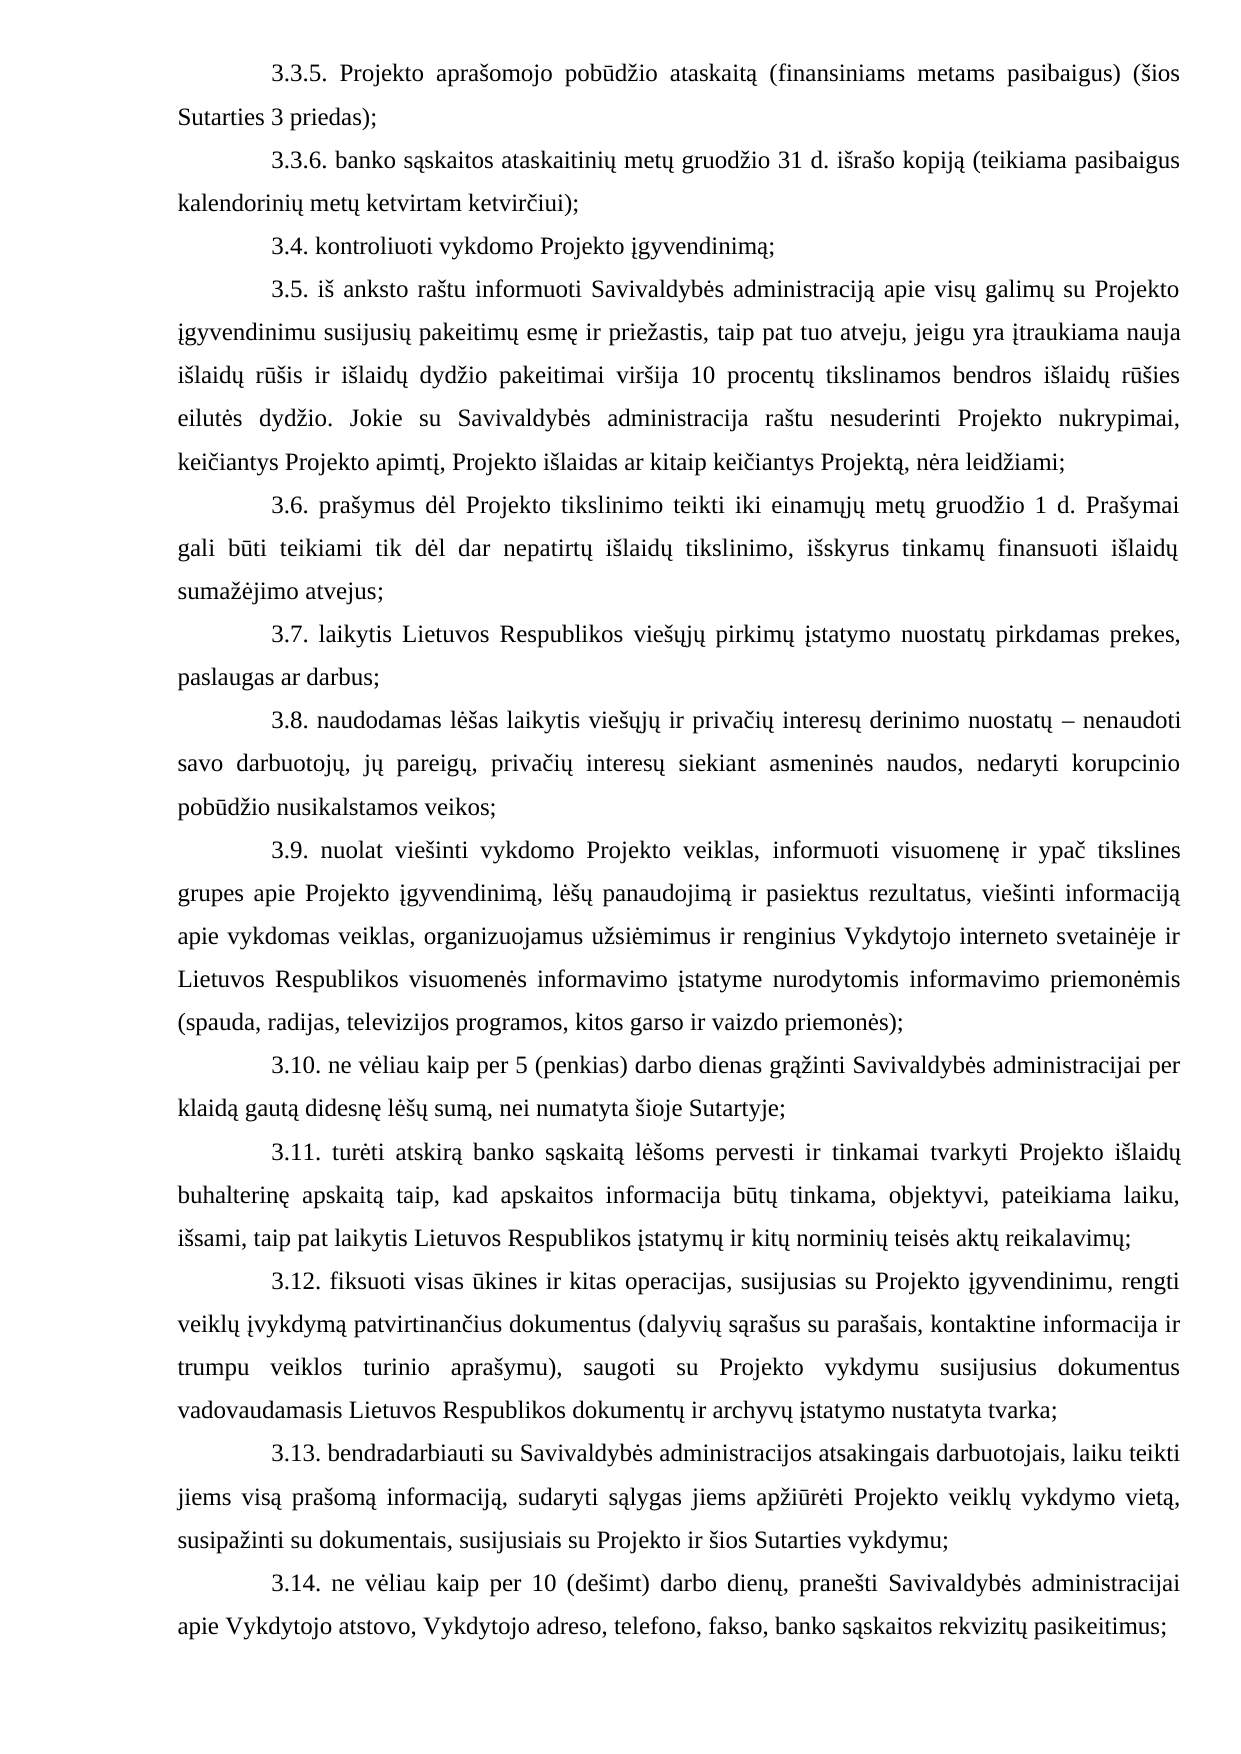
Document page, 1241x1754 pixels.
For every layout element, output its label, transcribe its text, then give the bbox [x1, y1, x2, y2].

text 3.9. nuolat viešinti vykdomo Projekto veiklas, informuoti visuomenę ir ypač tikslines grupes apie Projekto įgyvendinimą, lėšų panaudojimą ir pasiektus rezultatus, viešinti informaciją apie vykdomas veiklas, organizuojamus užsiėmimus ir renginius Vykdytojo interneto svetainėje ir Lietuvos Respublikos visuomenės informavimo įstatyme nurodytomis informavimo priemonėmis (spauda, radijas, televizijos programos, kitos garso ir vaizdo priemonės); [177, 835, 1181, 1036]
text 3.11. turėti atskirą banko sąskaitą lėšoms pervesti ir tinkamai tvarkyti Projekto išlaidų buhalterinę apskaitą taip, kad apskaitos informacija būtų tinkama, objektyvi, pateikiama laiku, išsami, taip pat laikytis Lietuvos Respublikos įstatymų ir kitų norminių teisės aktų reikalavimų; [177, 1137, 1181, 1252]
text 3.10. ne vėliau kaip per 5 (penkias) darbo dienas grąžinti Savivaldybės administracijai per klaidą gautą didesnę lėšų sumą, nei numatyta šioje Sutartyje; [177, 1050, 1181, 1122]
text 3.8. naudodamas lėšas laikytis viešųjų ir privačių interesų derinimo nuostatų – nenaudoti savo darbuotojų, jų pareigų, privačių interesų siekiant asmeninės naudos, nedaryti korupcinio pobūdžio nusikalstamos veikos; [177, 705, 1181, 820]
text 3.6. prašymus dėl Projekto tikslinimo teikti iki einamųjų metų gruodžio 1 d. Prašymai gali būti teikiami tik dėl dar nepatirtų išlaidų tikslinimo, išskyrus tinkamų finansuoti išlaidų sumažėjimo atvejus; [177, 490, 1181, 605]
text 3.3.5. Projekto aprašomojo pobūdžio ataskaitą (finansiniams metams pasibaigus) (šios Sutarties 3 priedas); [177, 58, 1181, 130]
text 3.14. ne vėliau kaip per 10 (dešimt) darbo dienų, pranešti Savivaldybės administracijai apie Vykdytojo atstovo, Vykdytojo adreso, telefono, fakso, banko sąskaitos rekvizitų pasikeitimus; [177, 1568, 1181, 1640]
text 3.12. fiksuoti visas ūkines ir kitas operacijas, susijusias su Projekto įgyvendinimu, rengti veiklų įvykdymą patvirtinančius dokumentus (dalyvių sąrašus su parašais, kontaktine informacija ir trumpu veiklos turinio aprašymu), saugoti su Projekto vykdymu susijusius dokumentus vadovaudamasis Lietuvos Respublikos dokumentų ir archyvų įstatymo nustatyta tvarka; [177, 1266, 1181, 1424]
text 3.7. laikytis Lietuvos Respublikos viešųjų pirkimų įstatymo nuostatų pirkdamas prekes, paslaugas ar darbus; [177, 619, 1181, 691]
text 3.4. kontroliuoti vykdomo Projekto įgyvendinimą; [177, 231, 1181, 260]
text 3.3.6. banko sąskaitos ataskaitinių metų gruodžio 31 d. išrašo kopiją (teikiama pasibaigus kalendorinių metų ketvirtam ketvirčiui); [177, 145, 1181, 217]
text 3.13. bendradarbiauti su Savivaldybės administracijos atsakingais darbuotojais, laiku teikti jiems visą prašomą informaciją, sudaryti sąlygas jiems apžiūrėti Projekto veiklų vykdymo vietą, susipažinti su dokumentais, susijusiais su Projekto ir šios Sutarties vykdymu; [177, 1438, 1181, 1553]
text 3.5. iš anksto raštu informuoti Savivaldybės administraciją apie visų galimų su Projekto įgyvendinimu susijusių pakeitimų esmę ir priežastis, taip pat tuo atveju, jeigu yra įtraukiama nauja išlaidų rūšis ir išlaidų dydžio pakeitimai viršija 10 procentų tikslinamos bendros išlaidų rūšies eilutės dydžio. Jokie su Savivaldybės administracija raštu nesuderinti Projekto nukrypimai, keičiantys Projekto apimtį, Projekto išlaidas ar kitaip keičiantys Projektą, nėra leidžiami; [177, 274, 1181, 475]
